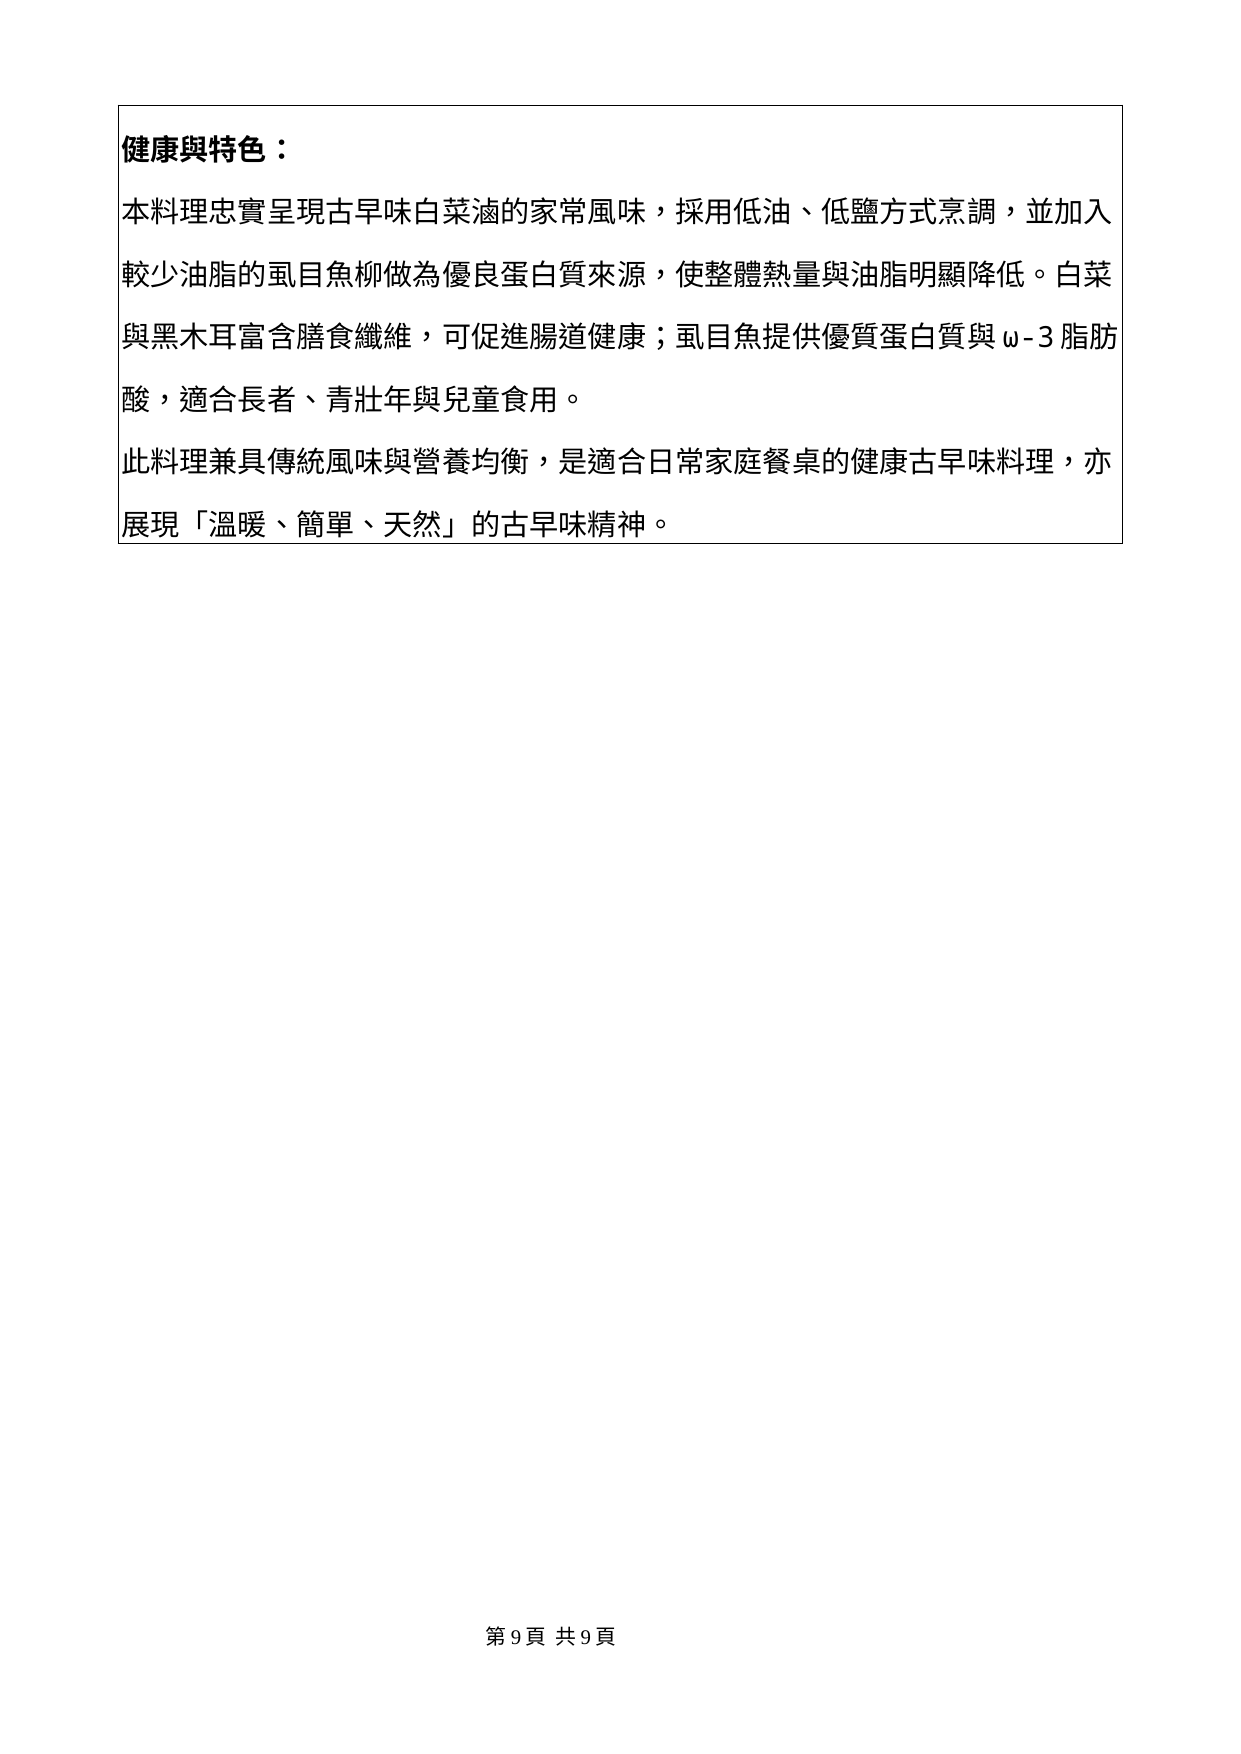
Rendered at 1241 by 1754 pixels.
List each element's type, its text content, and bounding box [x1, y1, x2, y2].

table_cell 健康與特色： 本料理忠實呈現古早味白菜滷的家常風味，採用低油、低鹽方式烹調，並加入較少油脂的虱目魚柳做為優良蛋白質來源，使整體熱量與油脂明顯降低。白菜與黑木耳富含膳食纖維，可促進腸道健康；虱目魚提供優質蛋白質與ω-3脂肪酸，適合長者、青壯年與兒童食用。 此料理兼具傳統風味與營養均衡，是適合日常家庭餐桌的健康古早味料理，亦展現「溫暖、簡單、天然」的古早味精神。 [119, 106, 1122, 543]
